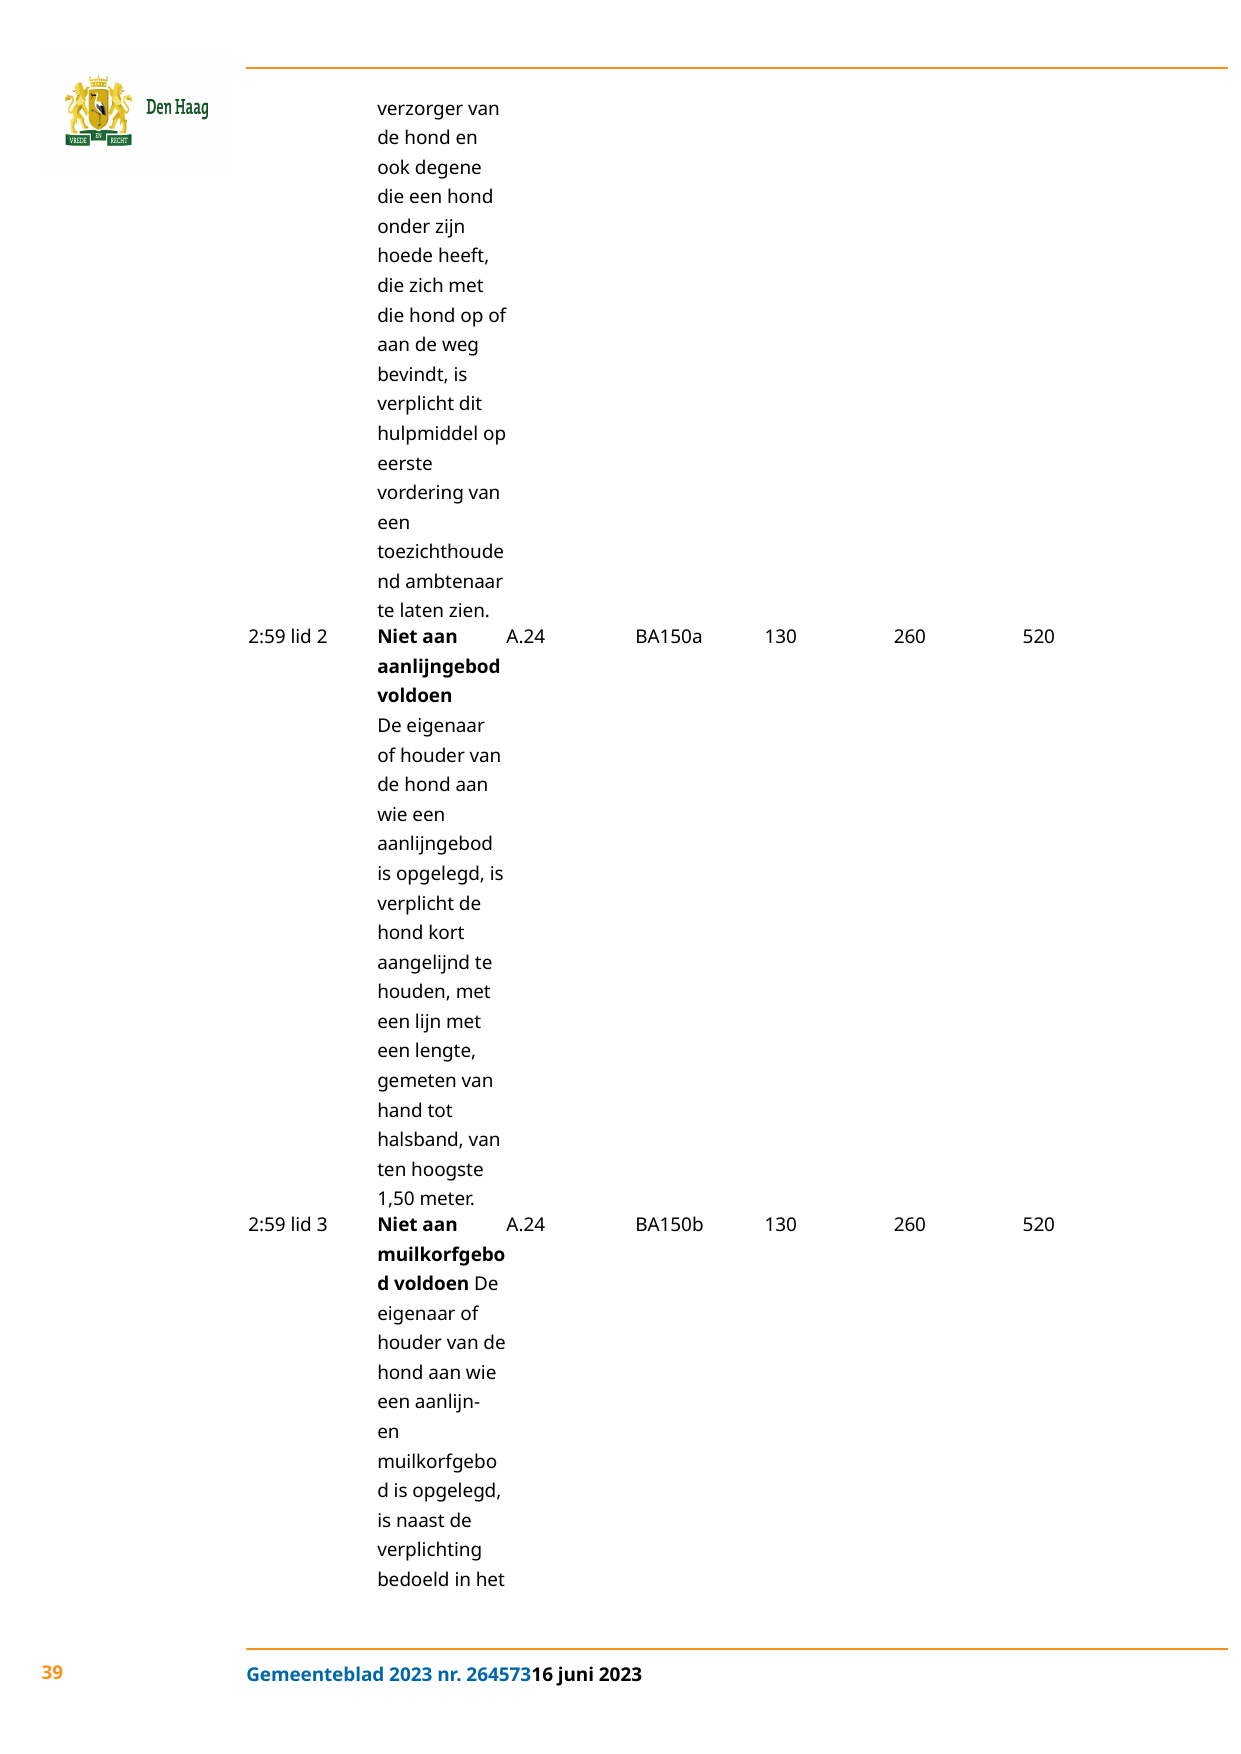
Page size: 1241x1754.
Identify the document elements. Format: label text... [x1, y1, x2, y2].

table_cell 260 [894, 1211, 1022, 1592]
table_cell 520 [1023, 1211, 1152, 1592]
table_cell 260 [894, 624, 1022, 1211]
table_cell [506, 95, 635, 623]
table_cell A.24 [506, 624, 635, 1211]
table_cell Niet aan aanlijngebod voldoen De eigenaar of houder van de hond aan wie een aanlijngebod is opgelegd, is verplicht de hond kort aangelijnd te houden, met een lijn met een lengte, gemeten van hand tot halsband, van ten hoogste 1,50 meter. [377, 624, 506, 1211]
table_cell [635, 95, 764, 623]
table_cell 130 [764, 1211, 893, 1592]
table_cell BA150b [635, 1211, 764, 1592]
table_cell BA150a [635, 624, 764, 1211]
table_cell 2:59 lid 3 [248, 1211, 377, 1592]
table_cell [764, 95, 893, 623]
table_cell 520 [1023, 624, 1152, 1211]
table_cell [1023, 95, 1152, 623]
table_cell 2:59 lid 2 [248, 624, 377, 1211]
table_cell verzorger van de hond en ook degene die een hond onder zijn hoede heeft, die zich met die hond op of aan de weg bevindt, is verplicht dit hulpmiddel op eerste vordering van een toezichthoudend ambtenaar te laten zien. [377, 95, 506, 623]
table_cell [894, 95, 1022, 623]
table_cell [248, 95, 377, 623]
table_cell 130 [764, 624, 893, 1211]
table_cell A.24 [506, 1211, 635, 1592]
picture [41, 47, 231, 172]
table_cell Niet aan muilkorfgebod voldoen De eigenaar of houder van de hond aan wie een aanlijn- en muilkorfgebod is opgelegd, is naast de verplichting bedoeld in het [377, 1211, 506, 1592]
